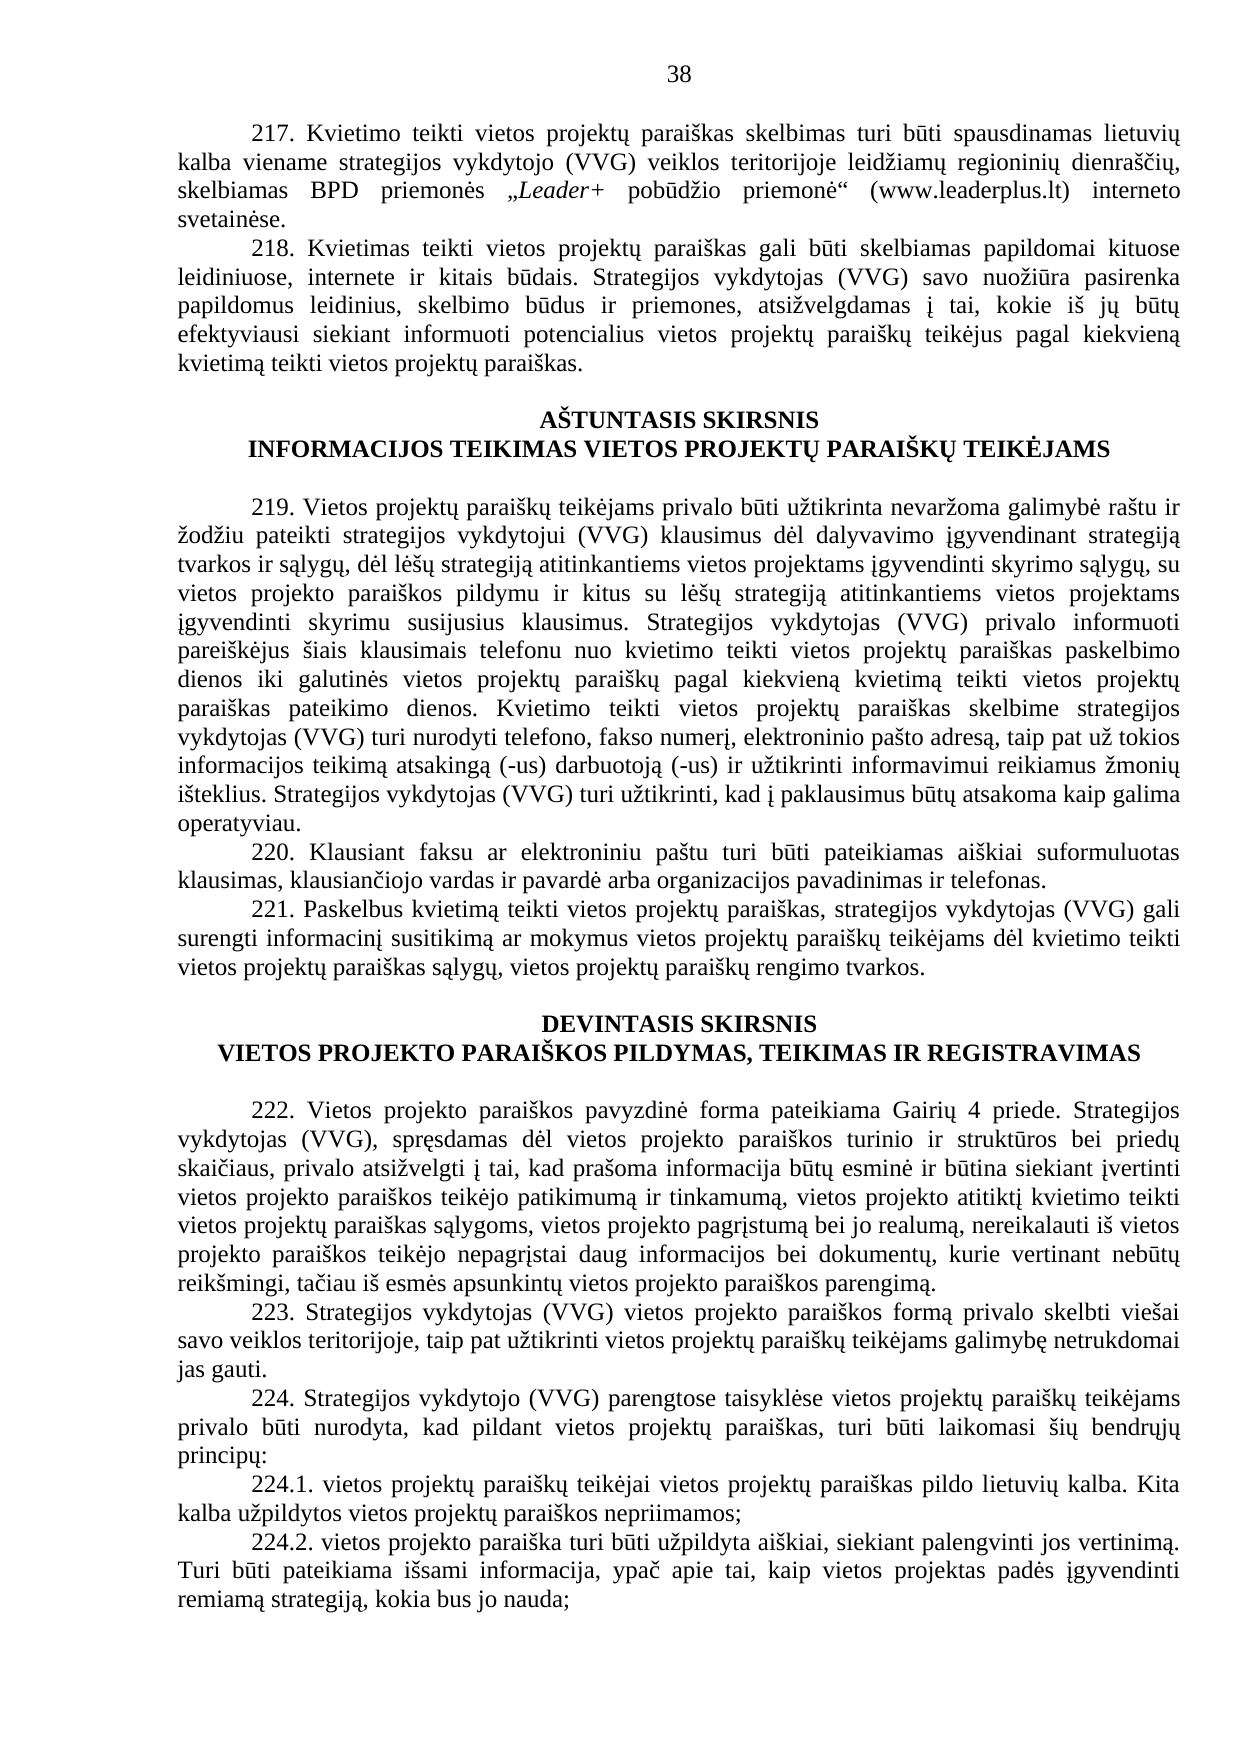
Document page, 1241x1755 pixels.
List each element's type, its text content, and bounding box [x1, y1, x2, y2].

text 222. Vietos projekto paraiškos pavyzdinė forma pateikiama Gairių 4 priede. Strategijos vykdytojas (VVG), spręsdamas dėl vietos projekto paraiškos turinio ir struktūros bei priedų skaičiaus, privalo atsižvelgti į tai, kad prašoma informacija būtų esminė ir būtina siekiant įvertinti vietos projekto paraiškos teikėjo patikimumą ir tinkamumą, vietos projekto atitiktį kvietimo teikti vietos projektų paraiškas sąlygoms, vietos projekto pagrįstumą bei jo realumą, nereikalauti iš vietos projekto paraiškos teikėjo nepagrįstai daug informacijos bei dokumentų, kurie vertinant nebūtų reikšmingi, tačiau iš esmės apsunkintų vietos projekto paraiškos parengimą. [177, 1096, 1181, 1297]
text 220. Klausiant faksu ar elektroniniu paštu turi būti pateikiamas aiškiai suformuluotas klausimas, klausiančiojo vardas ir pavardė arba organizacijos pavadinimas ir telefonas. [177, 837, 1181, 894]
text INFORMACIJOS TEIKIMAS VIETOS PROJEKTŲ PARAIŠKŲ TEIKĖJAMS [177, 434, 1181, 463]
text DEVINTASIS SKIRSNIS [177, 1009, 1181, 1038]
text 224. Strategijos vykdytojo (VVG) parengtose taisyklėse vietos projektų paraiškų teikėjams privalo būti nurodyta, kad pildant vietos projektų paraiškas, turi būti laikomasi šių bendrųjų principų: [177, 1383, 1181, 1469]
text 223. Strategijos vykdytojas (VVG) vietos projekto paraiškos formą privalo skelbti viešai savo veiklos teritorijoje, taip pat užtikrinti vietos projektų paraiškų teikėjams galimybę netrukdomai jas gauti. [177, 1297, 1181, 1383]
text VIETOS PROJEKTO PARAIŠKOS PILDYMAS, TEIKIMAS IR REGISTRAVIMAS [177, 1038, 1181, 1067]
text 218. Kvietimas teikti vietos projektų paraiškas gali būti skelbiamas papildomai kituose leidiniuose, internete ir kitais būdais. Strategijos vykdytojas (VVG) savo nuožiūra pasirenka papildomus leidinius, skelbimo būdus ir priemones, atsižvelgdamas į tai, kokie iš jų būtų efektyviausi siekiant informuoti potencialius vietos projektų paraiškų teikėjus pagal kiekvieną kvietimą teikti vietos projektų paraiškas. [177, 233, 1181, 377]
text 224.1. vietos projektų paraiškų teikėjai vietos projektų paraiškas pildo lietuvių kalba. Kita kalba užpildytos vietos projektų paraiškos nepriimamos; [177, 1469, 1181, 1527]
text 217. Kvietimo teikti vietos projektų paraiškas skelbimas turi būti spausdinamas lietuvių kalba viename strategijos vykdytojo (VVG) veiklos teritorijoje leidžiamų regioninių dienraščių, skelbiamas BPD priemonės „Leader+ pobūdžio priemonė“ (www.leaderplus.lt) interneto svetainėse. [177, 118, 1181, 233]
text AŠTUNTASIS SKIRSNIS [177, 406, 1181, 434]
text 219. Vietos projektų paraiškų teikėjams privalo būti užtikrinta nevaržoma galimybė raštu ir žodžiu pateikti strategijos vykdytojui (VVG) klausimus dėl dalyvavimo įgyvendinant strategiją tvarkos ir sąlygų, dėl lėšų strategiją atitinkantiems vietos projektams įgyvendinti skyrimo sąlygų, su vietos projekto paraiškos pildymu ir kitus su lėšų strategiją atitinkantiems vietos projektams įgyvendinti skyrimu susijusius klausimus. Strategijos vykdytojas (VVG) privalo informuoti pareiškėjus šiais klausimais telefonu nuo kvietimo teikti vietos projektų paraiškas paskelbimo dienos iki galutinės vietos projektų paraiškų pagal kiekvieną kvietimą teikti vietos projektų paraiškas pateikimo dienos. Kvietimo teikti vietos projektų paraiškas skelbime strategijos vykdytojas (VVG) turi nurodyti telefono, fakso numerį, elektroninio pašto adresą, taip pat už tokios informacijos teikimą atsakingą (-us) darbuotoją (-us) ir užtikrinti informavimui reikiamus žmonių išteklius. Strategijos vykdytojas (VVG) turi užtikrinti, kad į paklausimus būtų atsakoma kaip galima operatyviau. [177, 492, 1181, 837]
text 221. Paskelbus kvietimą teikti vietos projektų paraiškas, strategijos vykdytojas (VVG) gali surengti informacinį susitikimą ar mokymus vietos projektų paraiškų teikėjams dėl kvietimo teikti vietos projektų paraiškas sąlygų, vietos projektų paraiškų rengimo tvarkos. [177, 894, 1181, 981]
text 224.2. vietos projekto paraiška turi būti užpildyta aiškiai, siekiant palengvinti jos vertinimą. Turi būti pateikiama išsami informacija, ypač apie tai, kaip vietos projektas padės įgyvendinti remiamą strategiją, kokia bus jo nauda; [177, 1527, 1181, 1613]
